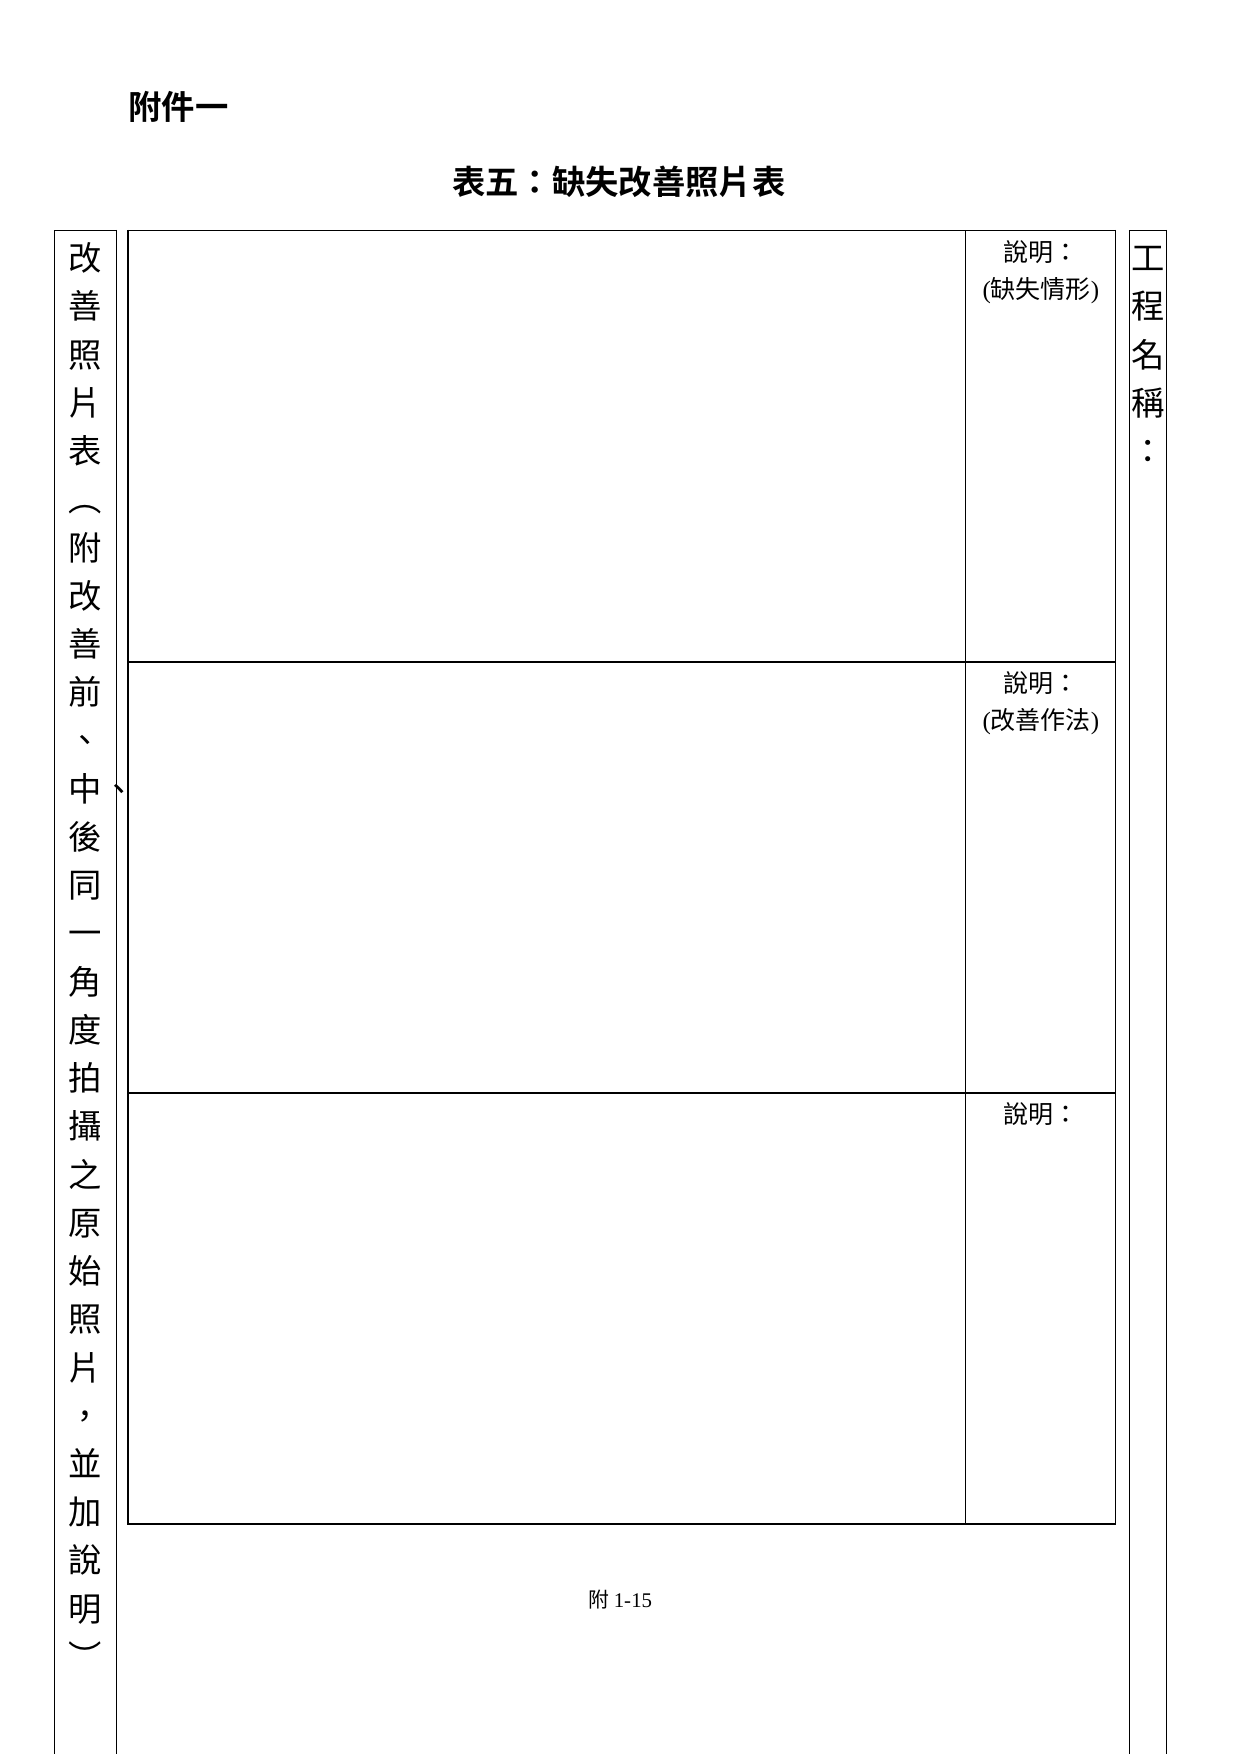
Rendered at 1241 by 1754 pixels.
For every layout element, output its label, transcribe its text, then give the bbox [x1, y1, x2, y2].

table_header 說明： (缺失情形) [966, 231, 1115, 661]
table_cell [129, 663, 965, 1092]
table_cell 說明： (改善作法) [966, 663, 1115, 1092]
text 表五：缺失改善照片表 [53, 142, 1184, 217]
table_header [129, 231, 965, 661]
text 附件一 [128, 67, 1165, 142]
table_cell 說明： [966, 1094, 1115, 1523]
table_cell [129, 1094, 965, 1523]
